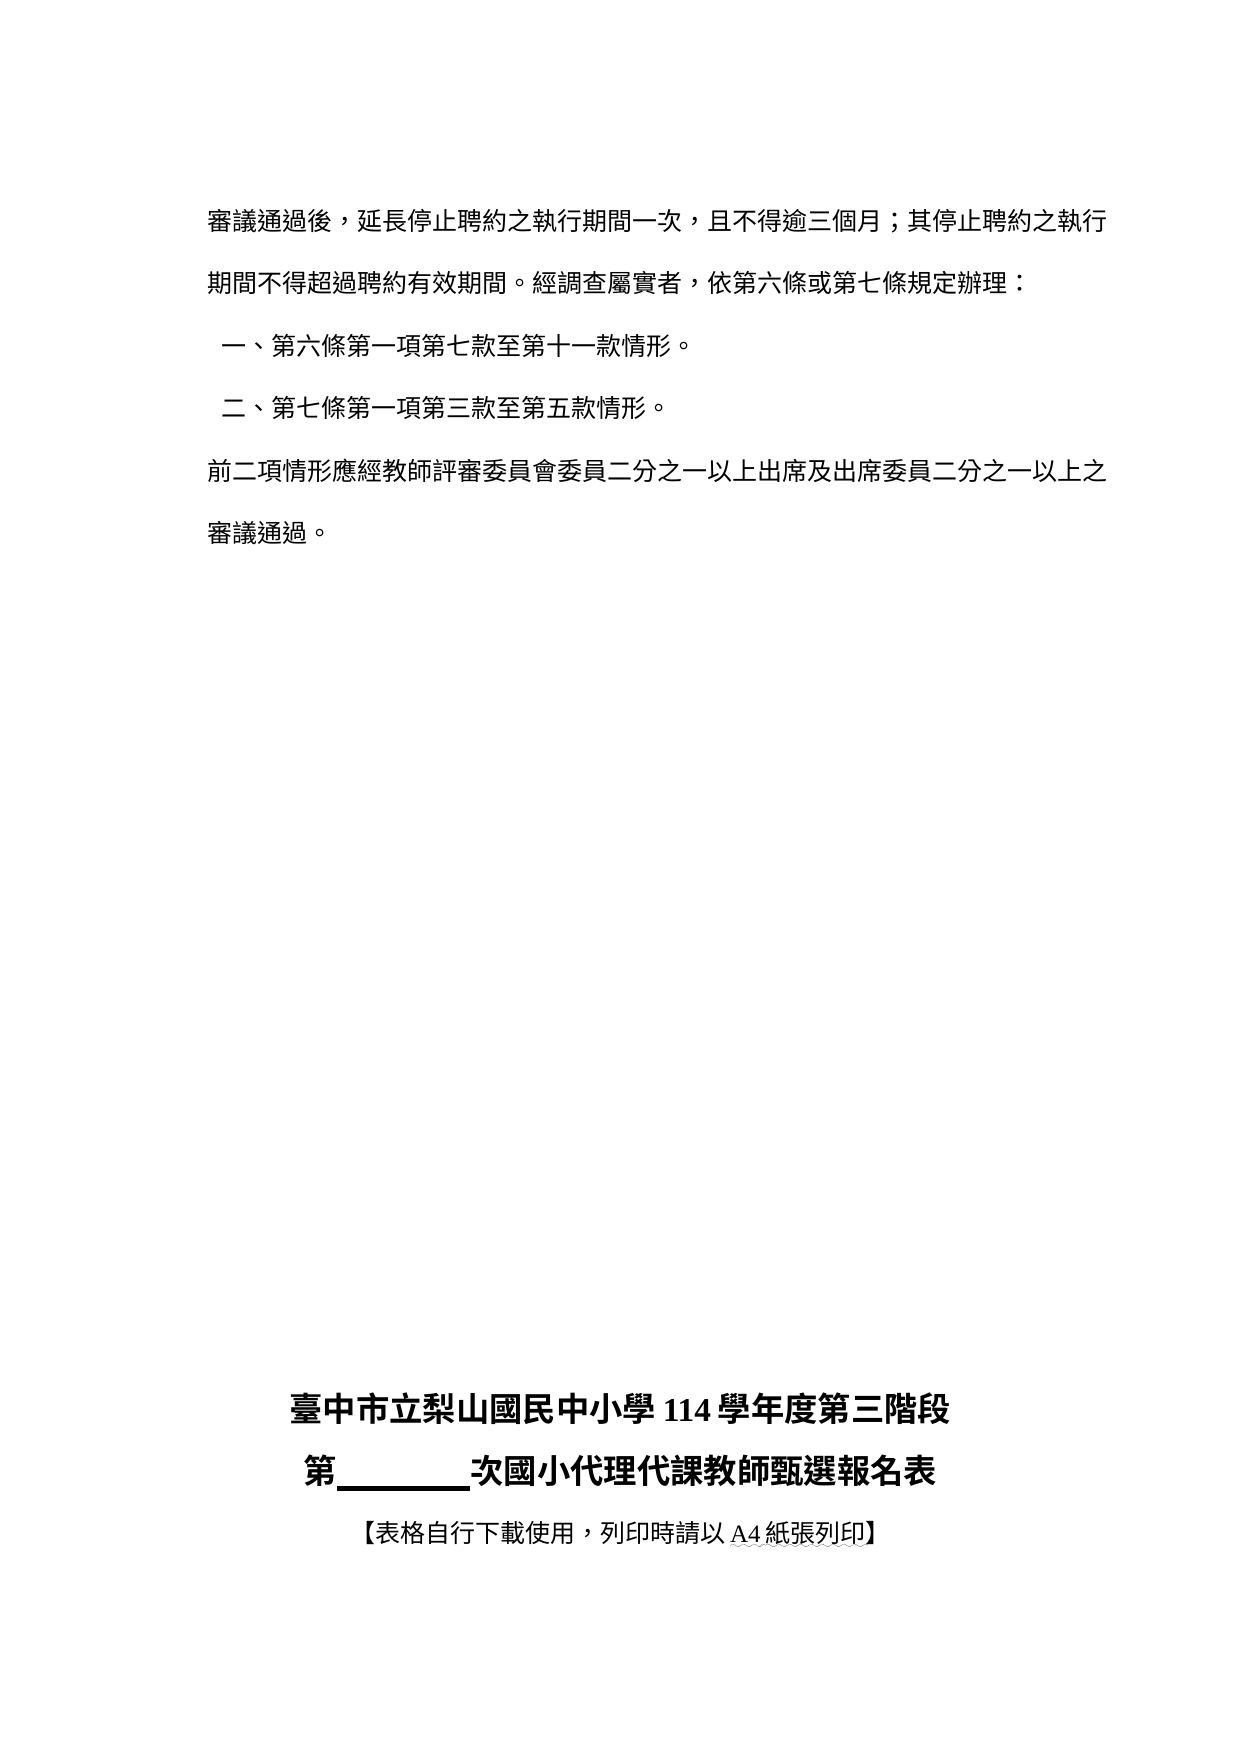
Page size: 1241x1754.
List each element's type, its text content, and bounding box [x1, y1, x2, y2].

text 審議通過後，延長停止聘約之執行期間一次，且不得逾三個月；其停止聘約之執行期間不得超過聘約有效期間。經調查屬實者，依第六條或第七條規定辦理： [207, 177, 1122, 302]
text 一、第六條第一項第七款至第十一款情形。 [207, 302, 1122, 365]
text 前二項情形應經教師評審委員會委員二分之一以上出席及出席委員二分之一以上之審議通過。 [207, 427, 1122, 552]
text 二、第七條第一項第三款至第五款情形。 [207, 365, 1122, 427]
text 臺中市立梨山國民中小學114學年度第三階段 [118, 1365, 1122, 1427]
text 第 次國小代理代課教師甄選報名表 [118, 1427, 1122, 1490]
text 【表格自行下載使用，列印時請以A4紙張列印】 [118, 1490, 1122, 1552]
